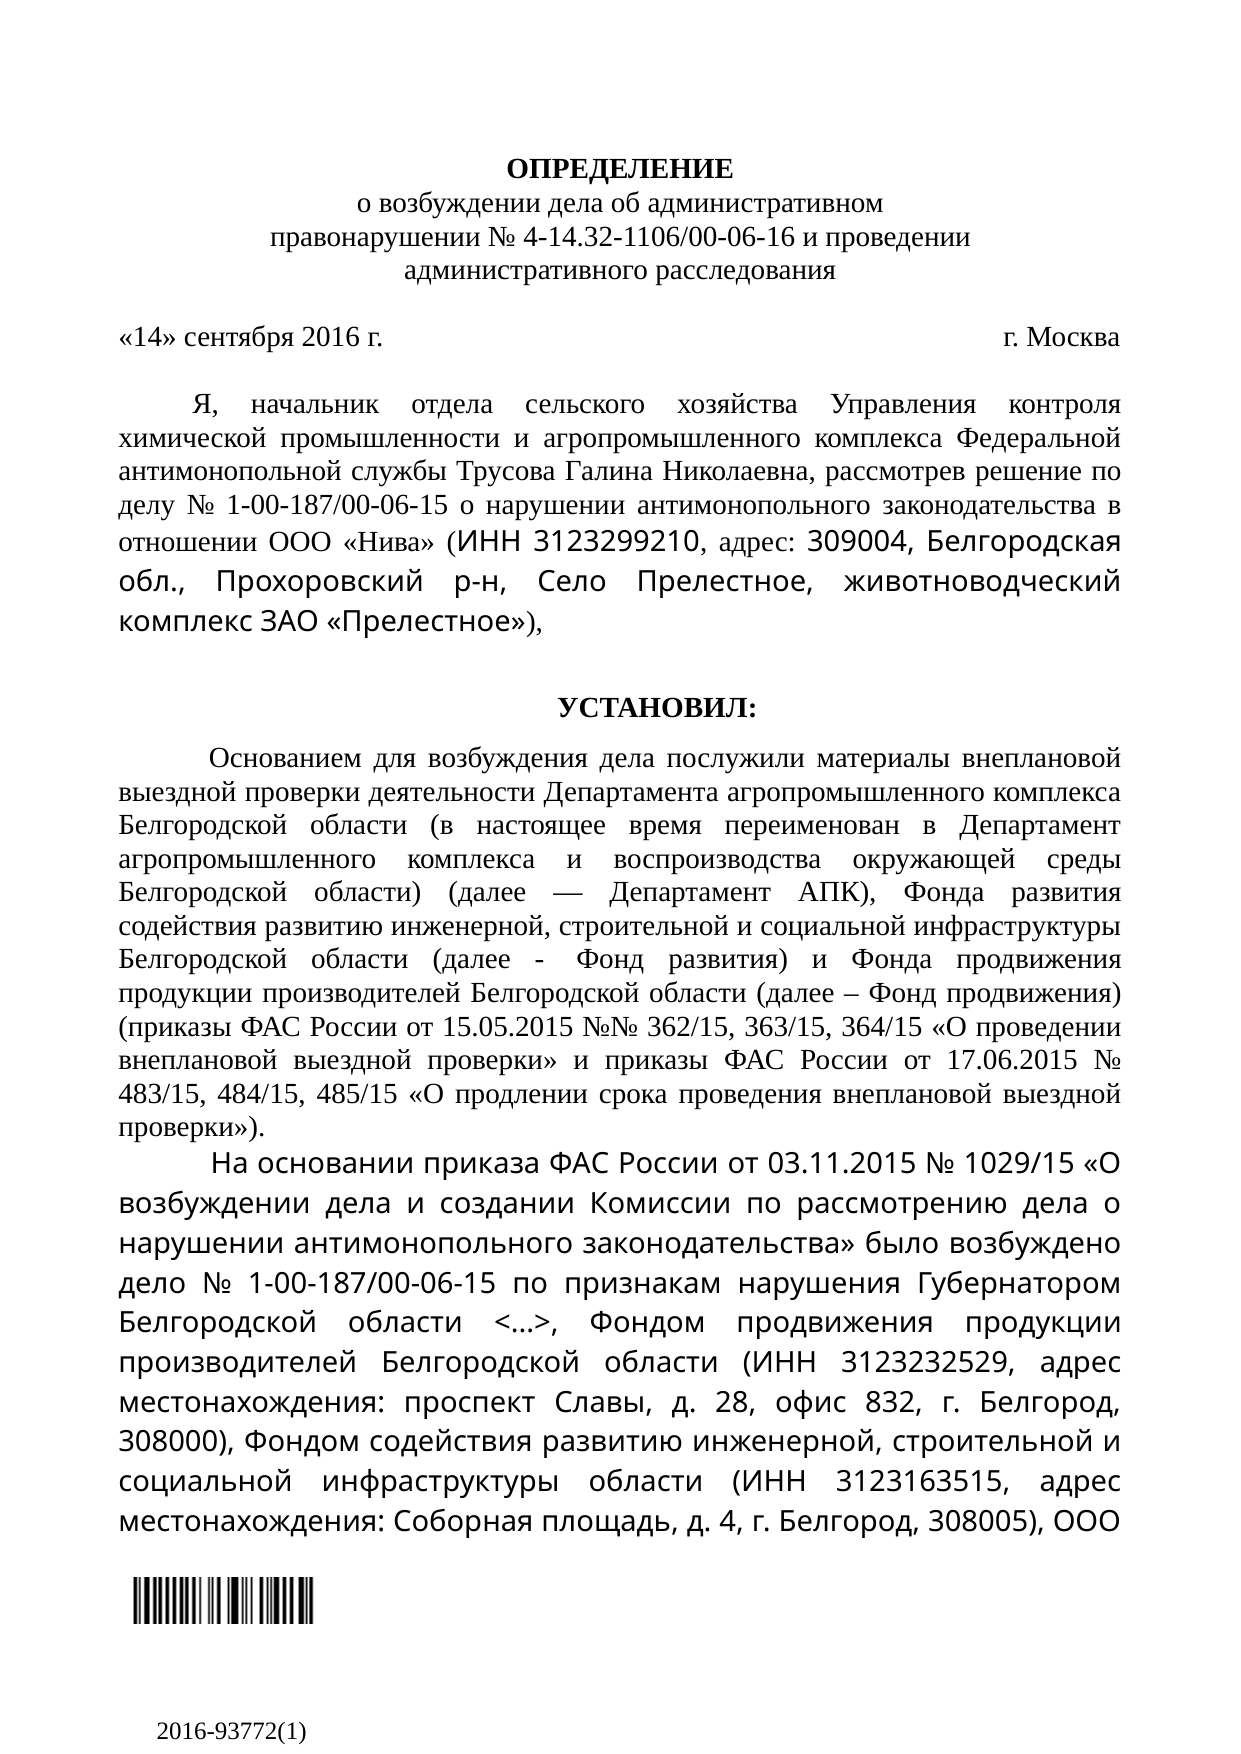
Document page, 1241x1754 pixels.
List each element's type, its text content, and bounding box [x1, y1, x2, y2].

text административного расследования [118, 252, 1122, 286]
text о возбуждении дела об административном [118, 185, 1122, 219]
text «14» сентября 2016 г. г. Москва [118, 319, 1122, 353]
text ОПРЕДЕЛЕНИЕ [118, 152, 1122, 185]
text Я, начальник отдела сельского хозяйства Управления контроля химической промышленности и агропромышленного комплекса Федеральной антимонопольной службы Трусова Галина Николаевна, рассмотрев решение по делу № 1-00-187/00-06-15 о нарушении антимонопольного законодательства в отношении ООО «Нива» (ИНН 3123299210, адрес: 309004, Белгородская обл., Прохоровский р-н, Село Прелестное, животноводческий комплекс ЗАО «Прелестное»), [118, 386, 1122, 640]
text На основании приказа ФАС России от 03.11.2015 № 1029/15 «О возбуждении дела и создании Комиссии по рассмотрению дела о нарушении антимонопольного законодательства» было возбуждено дело № 1-00-187/00-06-15 по признакам нарушения Губернатором Белгородской области <...>, Фондом продвижения продукции производителей Белгородской области (ИНН 3123232529, адрес местонахождения: проспект Славы, д. 28, офис 832, г. Белгород, 308000), Фондом содействия развитию инженерной, строительной и социальной инфраструктуры области (ИНН 3123163515, адрес местонахождения: Соборная площадь, д. 4, г. Белгород, 308005), ООО [118, 1143, 1122, 1540]
text Основанием для возбуждения дела послужили материалы внеплановой выездной проверки деятельности Департамента агропромышленного комплекса Белгородской области (в настоящее время переименован в Департамент агропромышленного комплекса и воспроизводства окружающей среды Белгородской области) (далее — Департамент АПК), Фонда развития содействия развитию инженерной, строительной и социальной инфраструктуры Белгородской области (далее - Фонд развития) и Фонда продвижения продукции производителей Белгородской области (далее – Фонд продвижения) (приказы ФАС России от 15.05.2015 №№ 362/15, 363/15, 364/15 «О проведении внеплановой выездной проверки» и приказы ФАС России от 17.06.2015 № 483/15, 484/15, 485/15 «О продлении срока проведения внеплановой выездной проверки»). [118, 740, 1122, 1143]
picture [118, 1577, 331, 1624]
text УСТАНОВИЛ: [118, 690, 1122, 723]
text правонарушении № 4-14.32-1106/00-06-16 и проведении [118, 219, 1122, 252]
